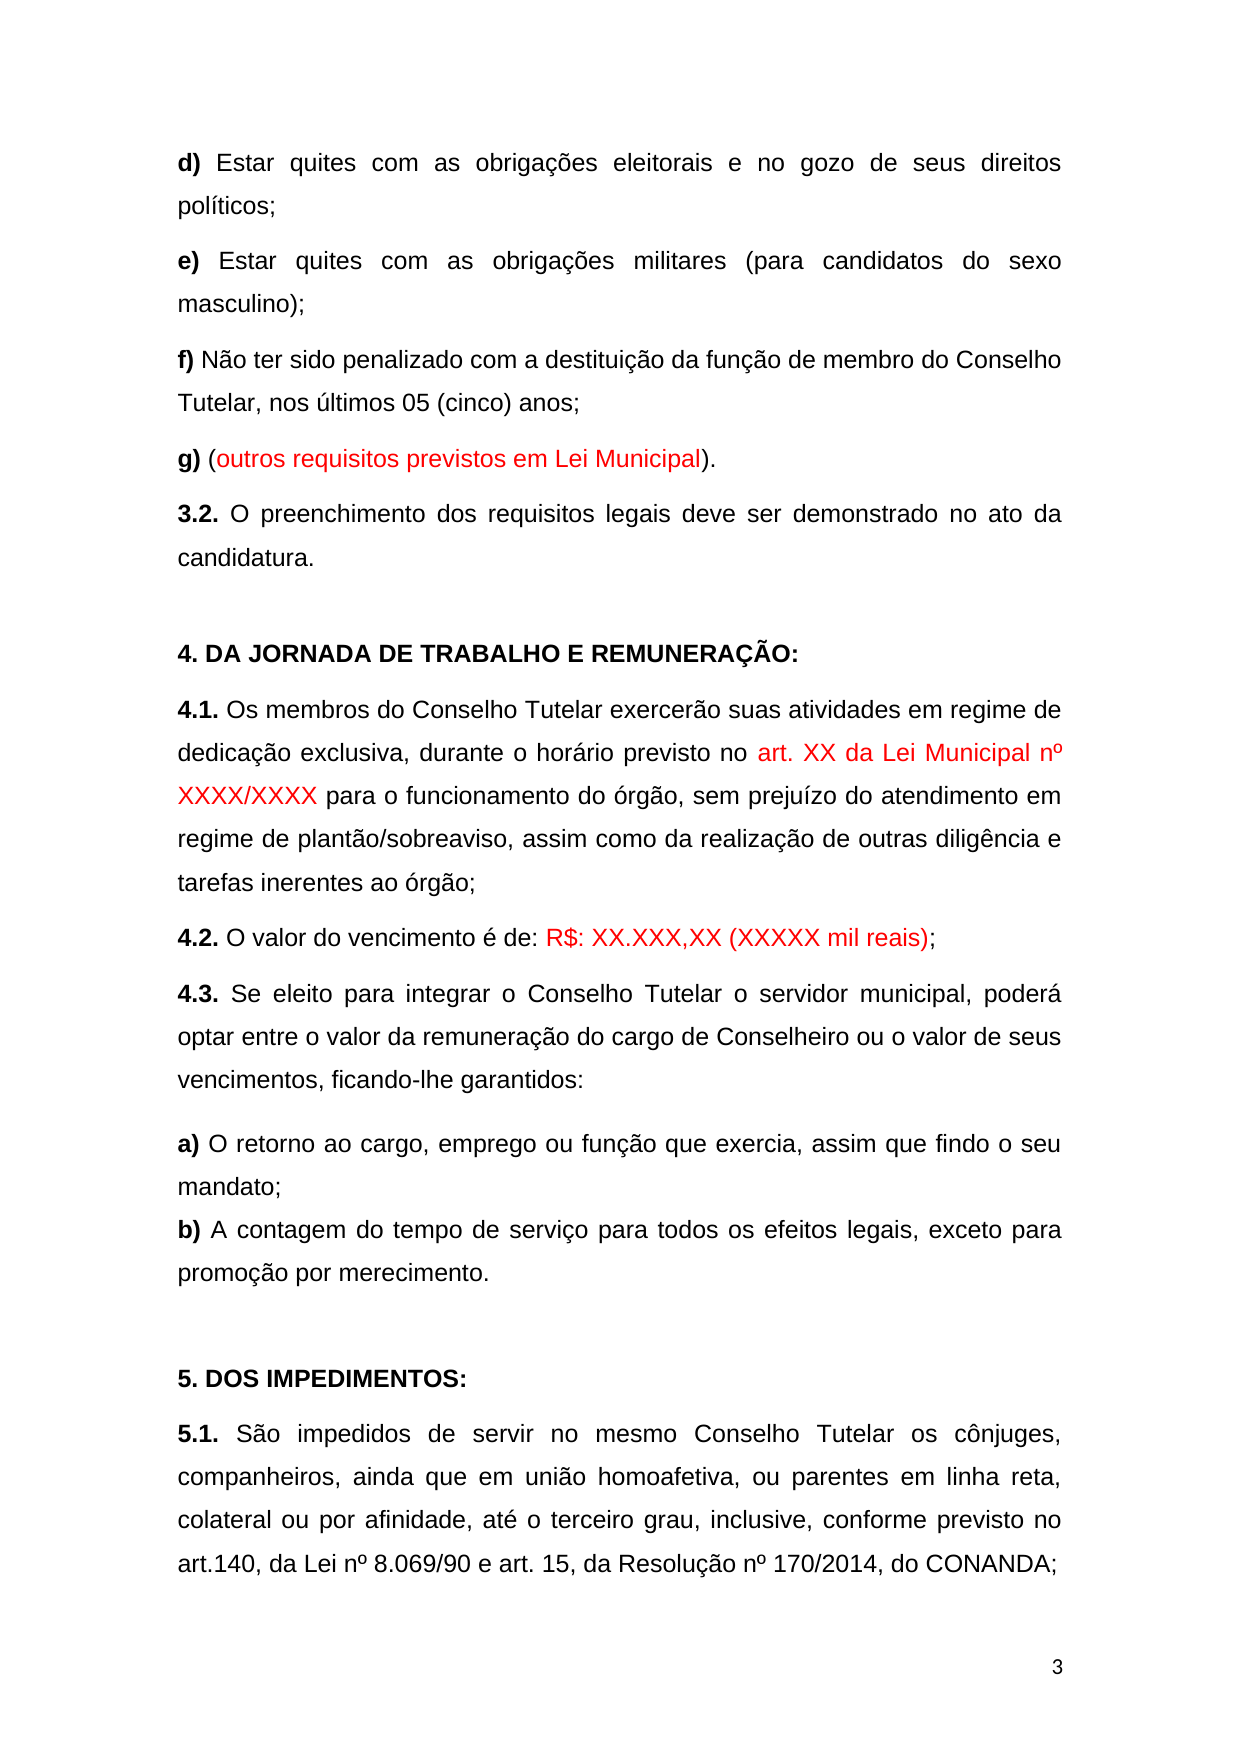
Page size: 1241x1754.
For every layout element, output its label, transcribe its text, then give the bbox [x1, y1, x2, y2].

text 5.1. São impedidos de servir no mesmo Conselho Tutelar os cônjuges, companheiros, ainda que em união homoafetiva, ou parentes em linha reta, colateral ou por afinidade, até o terceiro grau, inclusive, conforme previsto no art.140, da Lei nº 8.069/90 e art. 15, da Resolução nº 170/2014, do CONANDA; [177, 1419, 1063, 1577]
text a) O retorno ao cargo, emprego ou função que exercia, assim que findo o seu mandato; [177, 1129, 1063, 1201]
text f) Não ter sido penalizado com a destituição da função de membro do Conselho Tutelar, nos últimos 05 (cinco) anos; [177, 345, 1063, 417]
text b) A contagem do tempo de serviço para todos os efeitos legais, exceto para promoção por merecimento. [177, 1215, 1063, 1287]
text 4.2. O valor do vencimento é de: R$: XX.XXX,XX (XXXXX mil reais); [177, 923, 1063, 952]
text 4. DA JORNADA DE TRABALHO E REMUNERAÇÃO: [177, 639, 1063, 668]
text 4.3. Se eleito para integrar o Conselho Tutelar o servidor municipal, poderá optar entre o valor da remuneração do cargo de Conselheiro ou o valor de seus vencimentos, ficando-lhe garantidos: [177, 979, 1063, 1094]
text 5. DOS IMPEDIMENTOS: [177, 1364, 1063, 1392]
text g) (outros requisitos previstos em Lei Municipal). [177, 444, 1063, 473]
text d) Estar quites com as obrigações eleitorais e no gozo de seus direitos políticos; [177, 148, 1063, 219]
text e) Estar quites com as obrigações militares (para candidatos do sexo masculino); [177, 246, 1063, 318]
text 3.2. O preenchimento dos requisitos legais deve ser demonstrado no ato da candidatura. [177, 499, 1063, 571]
text 4.1. Os membros do Conselho Tutelar exercerão suas atividades em regime de dedicação exclusiva, durante o horário previsto no art. XX da Lei Municipal nº XXXX/XXXX para o funcionamento do órgão, sem prejuízo do atendimento em regime de plantão/sobreaviso, assim como da realização de outras diligência e tarefas inerentes ao órgão; [177, 695, 1063, 896]
